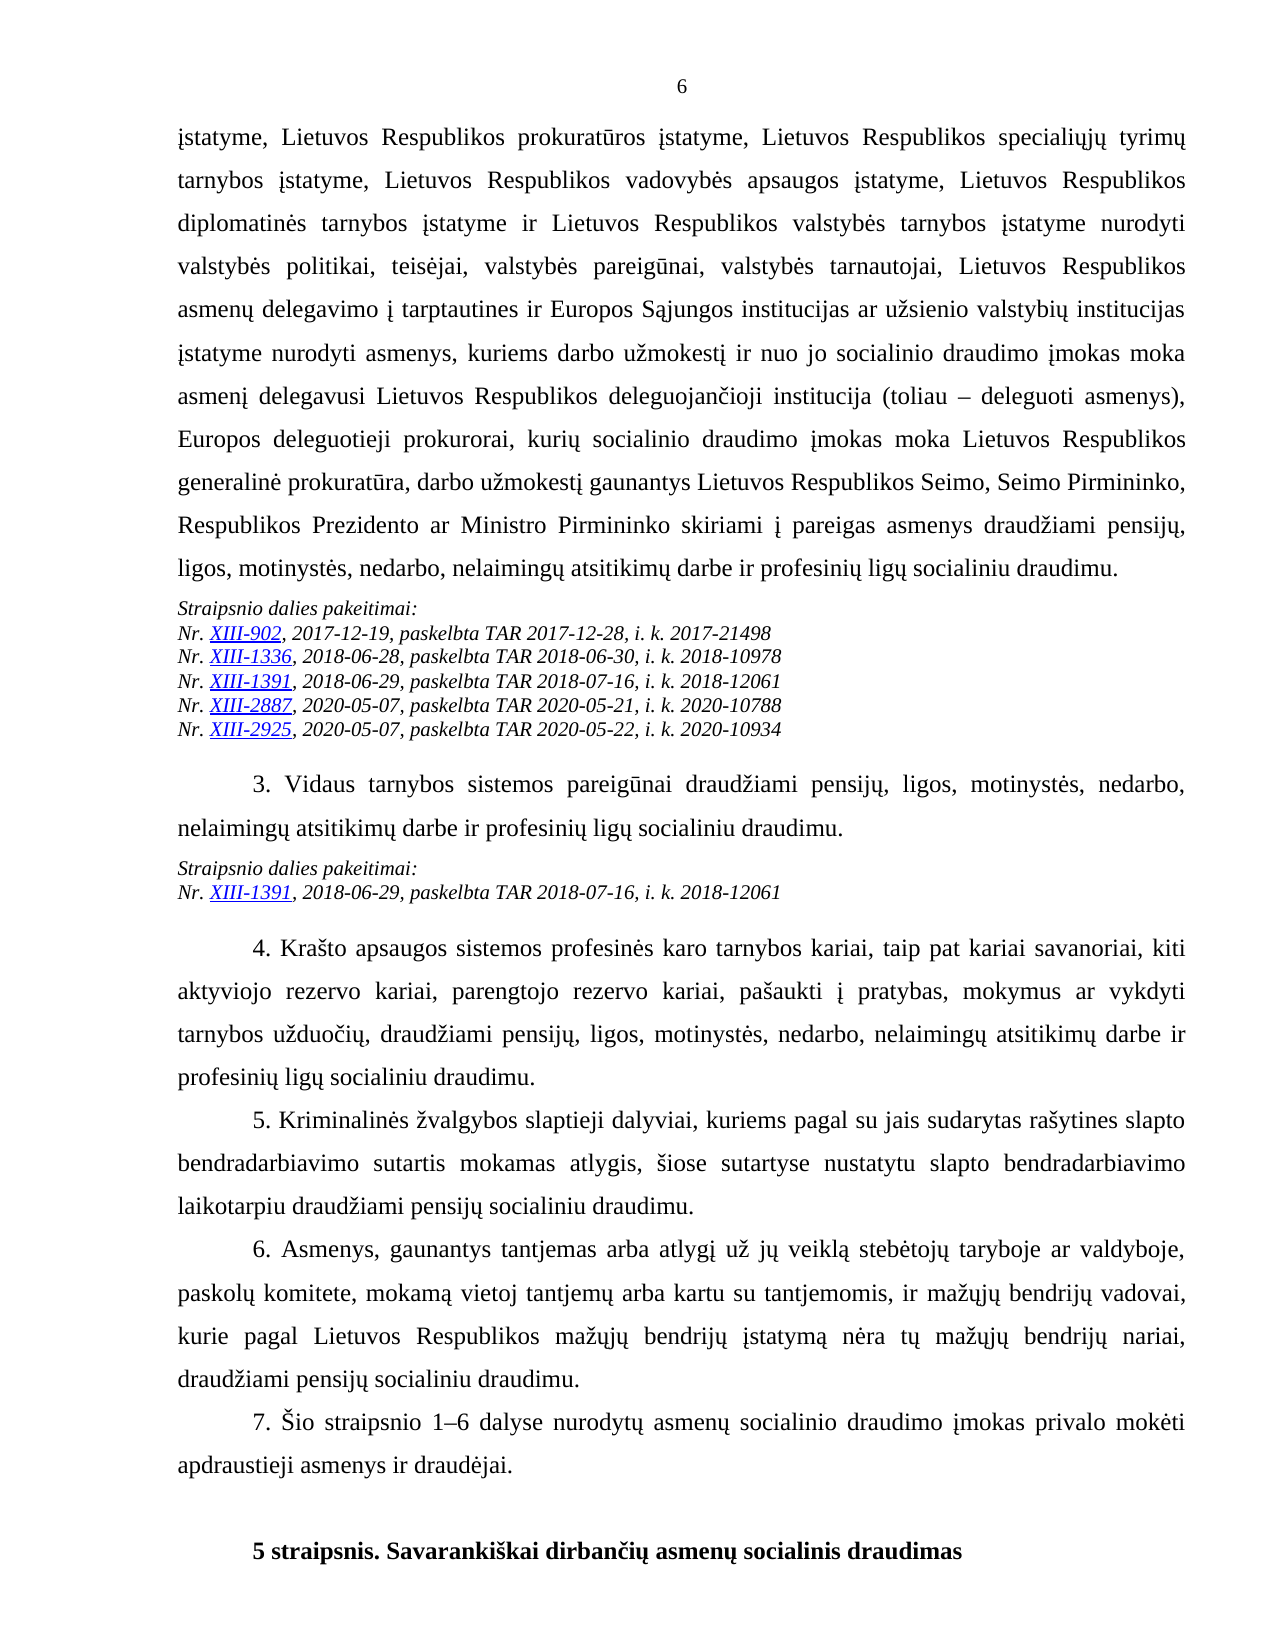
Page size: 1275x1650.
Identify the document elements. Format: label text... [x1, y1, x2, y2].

text 3. Vidaus tarnybos sistemos pareigūnai draudžiami pensijų, ligos, motinystės, nedarbo, nelaimingų atsitikimų darbe ir profesinių ligų socialiniu draudimu. [177, 769, 1186, 841]
text Nr. XIII-1391, 2018-06-29, paskelbta TAR 2018-07-16, i. k. 2018-12061 [177, 880, 1186, 904]
text Straipsnio dalies pakeitimai: [177, 856, 1186, 880]
text 7. Šio straipsnio 1–6 dalyse nurodytų asmenų socialinio draudimo įmokas privalo mokėti apdraustieji asmenys ir draudėjai. [177, 1407, 1186, 1479]
text Straipsnio dalies pakeitimai: [177, 596, 1186, 620]
text Nr. XIII-902, 2017-12-19, paskelbta TAR 2017-12-28, i. k. 2017-21498 [177, 620, 1186, 644]
text 5. Kriminalinės žvalgybos slaptieji dalyviai, kuriems pagal su jais sudarytas rašytines slapto bendradarbiavimo sutartis mokamas atlygis, šiose sutartyse nustatytu slapto bendradarbiavimo laikotarpiu draudžiami pensijų socialiniu draudimu. [177, 1105, 1186, 1220]
text 6. Asmenys, gaunantys tantjemas arba atlygį už jų veiklą stebėtojų taryboje ar valdyboje, paskolų komitete, mokamą vietoj tantjemų arba kartu su tantjemomis, ir mažųjų bendrijų vadovai, kurie pagal Lietuvos Respublikos mažųjų bendrijų įstatymą nėra tų mažųjų bendrijų nariai, draudžiami pensijų socialiniu draudimu. [177, 1234, 1186, 1393]
text 5 straipsnis. Savarankiškai dirbančių asmenų socialinis draudimas [177, 1536, 1186, 1565]
text Nr. XIII-2925, 2020-05-07, paskelbta TAR 2020-05-22, i. k. 2020-10934 [177, 717, 1186, 741]
text 4. Krašto apsaugos sistemos profesinės karo tarnybos kariai, taip pat kariai savanoriai, kiti aktyviojo rezervo kariai, parengtojo rezervo kariai, pašaukti į pratybas, mokymus ar vykdyti tarnybos užduočių, draudžiami pensijų, ligos, motinystės, nedarbo, nelaimingų atsitikimų darbe ir profesinių ligų socialiniu draudimu. [177, 933, 1186, 1091]
text Nr. XIII-2887, 2020-05-07, paskelbta TAR 2020-05-21, i. k. 2020-10788 [177, 693, 1186, 717]
text Nr. XIII-1336, 2018-06-28, paskelbta TAR 2018-06-30, i. k. 2018-10978 [177, 644, 1186, 668]
text įstatyme, Lietuvos Respublikos prokuratūros įstatyme, Lietuvos Respublikos specialiųjų tyrimų tarnybos įstatyme, Lietuvos Respublikos vadovybės apsaugos įstatyme, Lietuvos Respublikos diplomatinės tarnybos įstatyme ir Lietuvos Respublikos valstybės tarnybos įstatyme nurodyti valstybės politikai, teisėjai, valstybės pareigūnai, valstybės tarnautojai, Lietuvos Respublikos asmenų delegavimo į tarptautines ir Europos Sąjungos institucijas ar užsienio valstybių institucijas įstatyme nurodyti asmenys, kuriems darbo užmokestį ir nuo jo socialinio draudimo įmokas moka asmenį delegavusi Lietuvos Respublikos deleguojančioji institucija (toliau – deleguoti asmenys), Europos deleguotieji prokurorai, kurių socialinio draudimo įmokas moka Lietuvos Respublikos generalinė prokuratūra, darbo užmokestį gaunantys Lietuvos Respublikos Seimo, Seimo Pirmininko, Respublikos Prezidento ar Ministro Pirmininko skiriami į pareigas asmenys draudžiami pensijų, ligos, motinystės, nedarbo, nelaimingų atsitikimų darbe ir profesinių ligų socialiniu draudimu. [177, 122, 1186, 582]
text Nr. XIII-1391, 2018-06-29, paskelbta TAR 2018-07-16, i. k. 2018-12061 [177, 668, 1186, 693]
